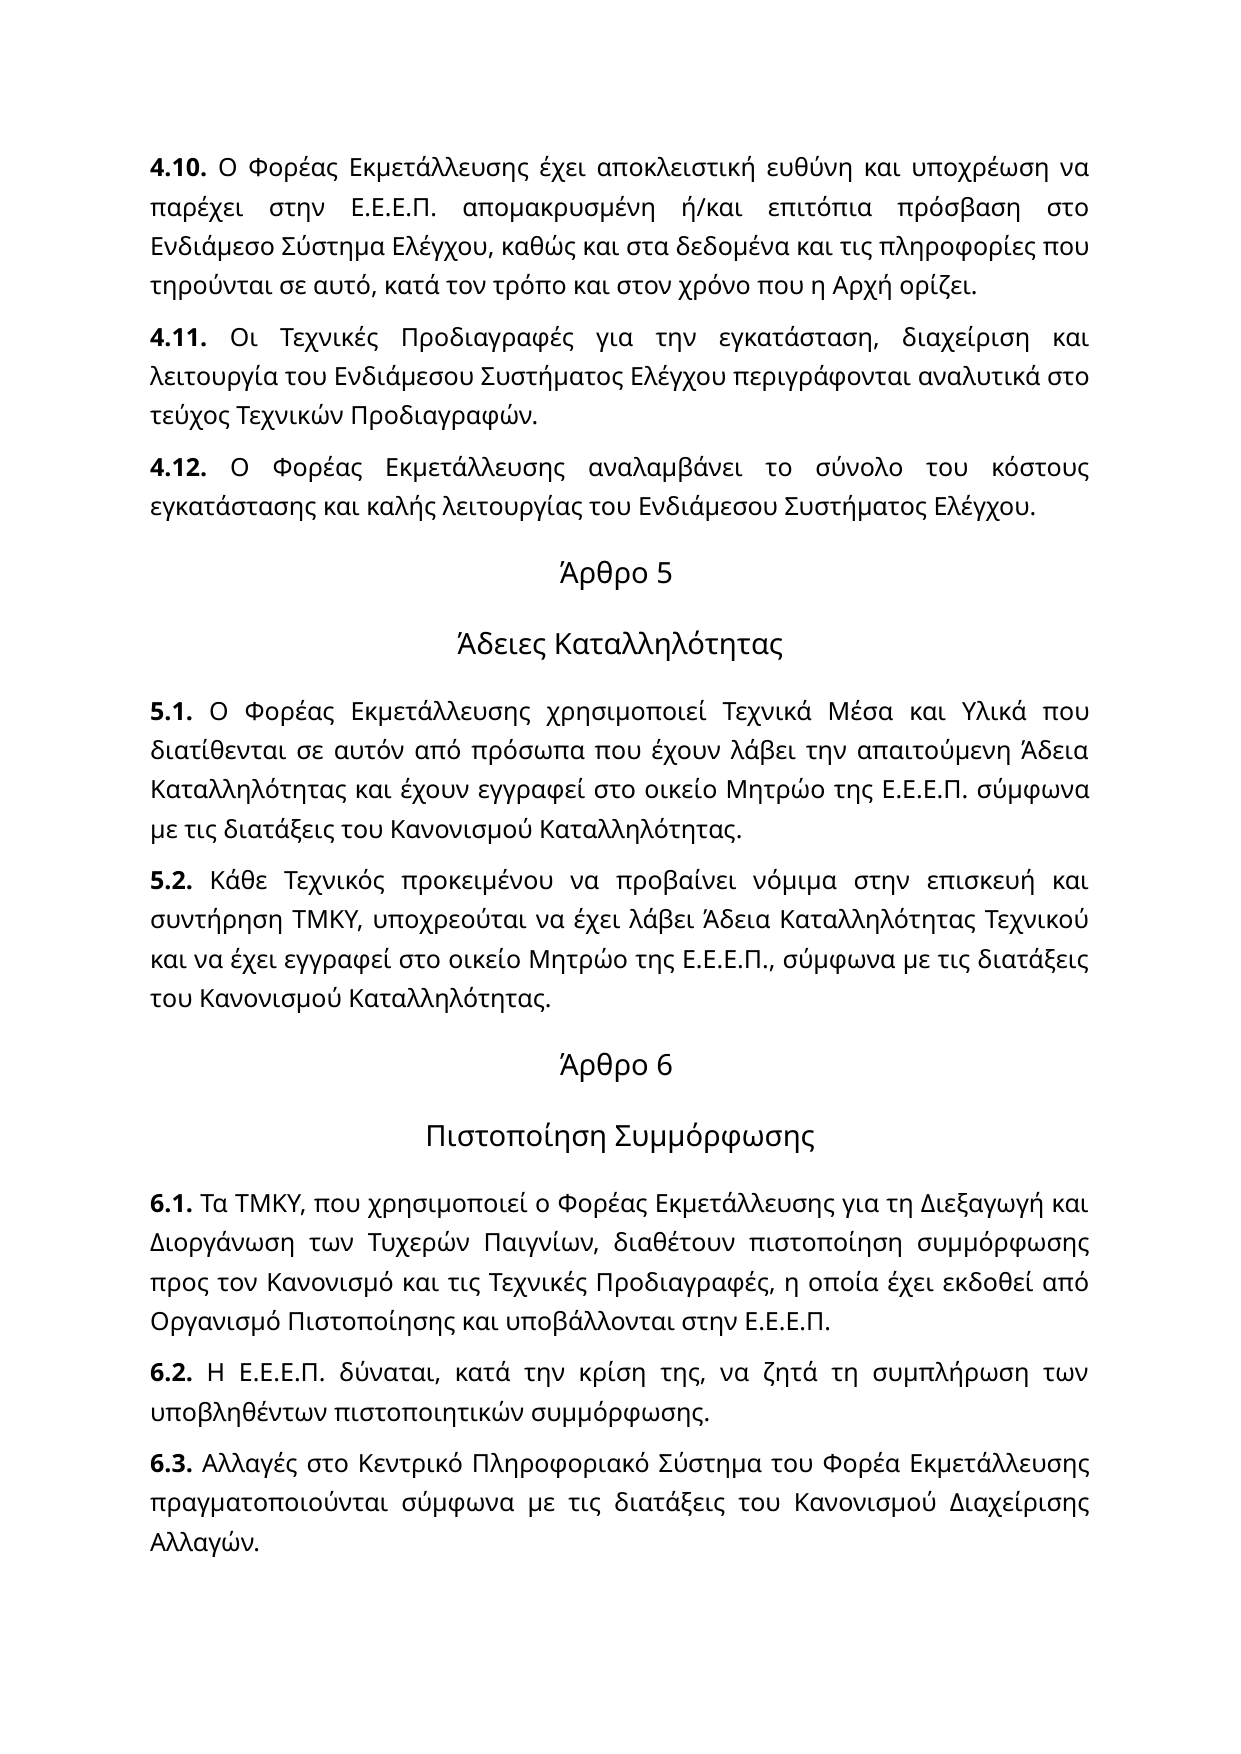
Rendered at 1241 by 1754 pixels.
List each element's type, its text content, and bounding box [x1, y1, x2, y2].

text 4.10. Ο Φορέας Εκμετάλλευσης έχει αποκλειστική ευθύνη και υποχρέωση να παρέχει στην Ε.Ε.Ε.Π. απομακρυσμένη ή/και επιτόπια πρόσβαση στο Ενδιάμεσο Σύστημα Ελέγχου, καθώς και στα δεδομένα και τις πληροφορίες που τηρούνται σε αυτό, κατά τον τρόπο και στον χρόνο που η Αρχή ορίζει. [150, 150, 1090, 302]
text 4.11. Οι Τεχνικές Προδιαγραφές για την εγκατάσταση, διαχείριση και λειτουργία του Ενδιάμεσου Συστήματος Ελέγχου περιγράφονται αναλυτικά στο τεύχος Τεχνικών Προδιαγραφών. [150, 319, 1090, 432]
subtitle Άρθρο 6 [150, 1044, 1090, 1084]
subtitle Άδειες Καταλληλότητας [150, 623, 1090, 663]
text 6.1. Τα ΤΜΚΥ, που χρησιμοποιεί ο Φορέας Εκμετάλλευσης για τη Διεξαγωγή και Διοργάνωση των Τυχερών Παιγνίων, διαθέτουν πιστοποίηση συμμόρφωσης προς τον Κανονισμό και τις Τεχνικές Προδιαγραφές, η οποία έχει εκδοθεί από Οργανισμό Πιστοποίησης και υποβάλλονται στην Ε.Ε.Ε.Π. [150, 1186, 1090, 1337]
text 6.3. Αλλαγές στο Κεντρικό Πληροφοριακό Σύστημα του Φορέα Εκμετάλλευσης πραγματοποιούνται σύμφωνα με τις διατάξεις του Κανονισμού Διαχείρισης Αλλαγών. [150, 1446, 1090, 1558]
subtitle Πιστοποίηση Συμμόρφωσης [150, 1115, 1090, 1155]
text 5.2. Κάθε Τεχνικός προκειμένου να προβαίνει νόμιμα στην επισκευή και συντήρηση ΤΜΚΥ, υποχρεούται να έχει λάβει Άδεια Καταλληλότητας Τεχνικού και να έχει εγγραφεί στο οικείο Μητρώο της Ε.Ε.Ε.Π., σύμφωνα με τις διατάξεις του Κανονισμού Καταλληλότητας. [150, 863, 1090, 1014]
text 6.2. Η Ε.Ε.Ε.Π. δύναται, κατά την κρίση της, να ζητά τη συμπλήρωση των υποβληθέντων πιστοποιητικών συμμόρφωσης. [150, 1355, 1090, 1428]
subtitle Άρθρο 5 [150, 552, 1090, 592]
text 4.12. Ο Φορέας Εκμετάλλευσης αναλαμβάνει το σύνολο του κόστους εγκατάστασης και καλής λειτουργίας του Ενδιάμεσου Συστήματος Ελέγχου. [150, 449, 1090, 522]
text 5.1. Ο Φορέας Εκμετάλλευσης χρησιμοποιεί Τεχνικά Μέσα και Υλικά που διατίθενται σε αυτόν από πρόσωπα που έχουν λάβει την απαιτούμενη Άδεια Καταλληλότητας και έχουν εγγραφεί στο οικείο Μητρώο της Ε.Ε.Ε.Π. σύμφωνα με τις διατάξεις του Κανονισμού Καταλληλότητας. [150, 694, 1090, 845]
